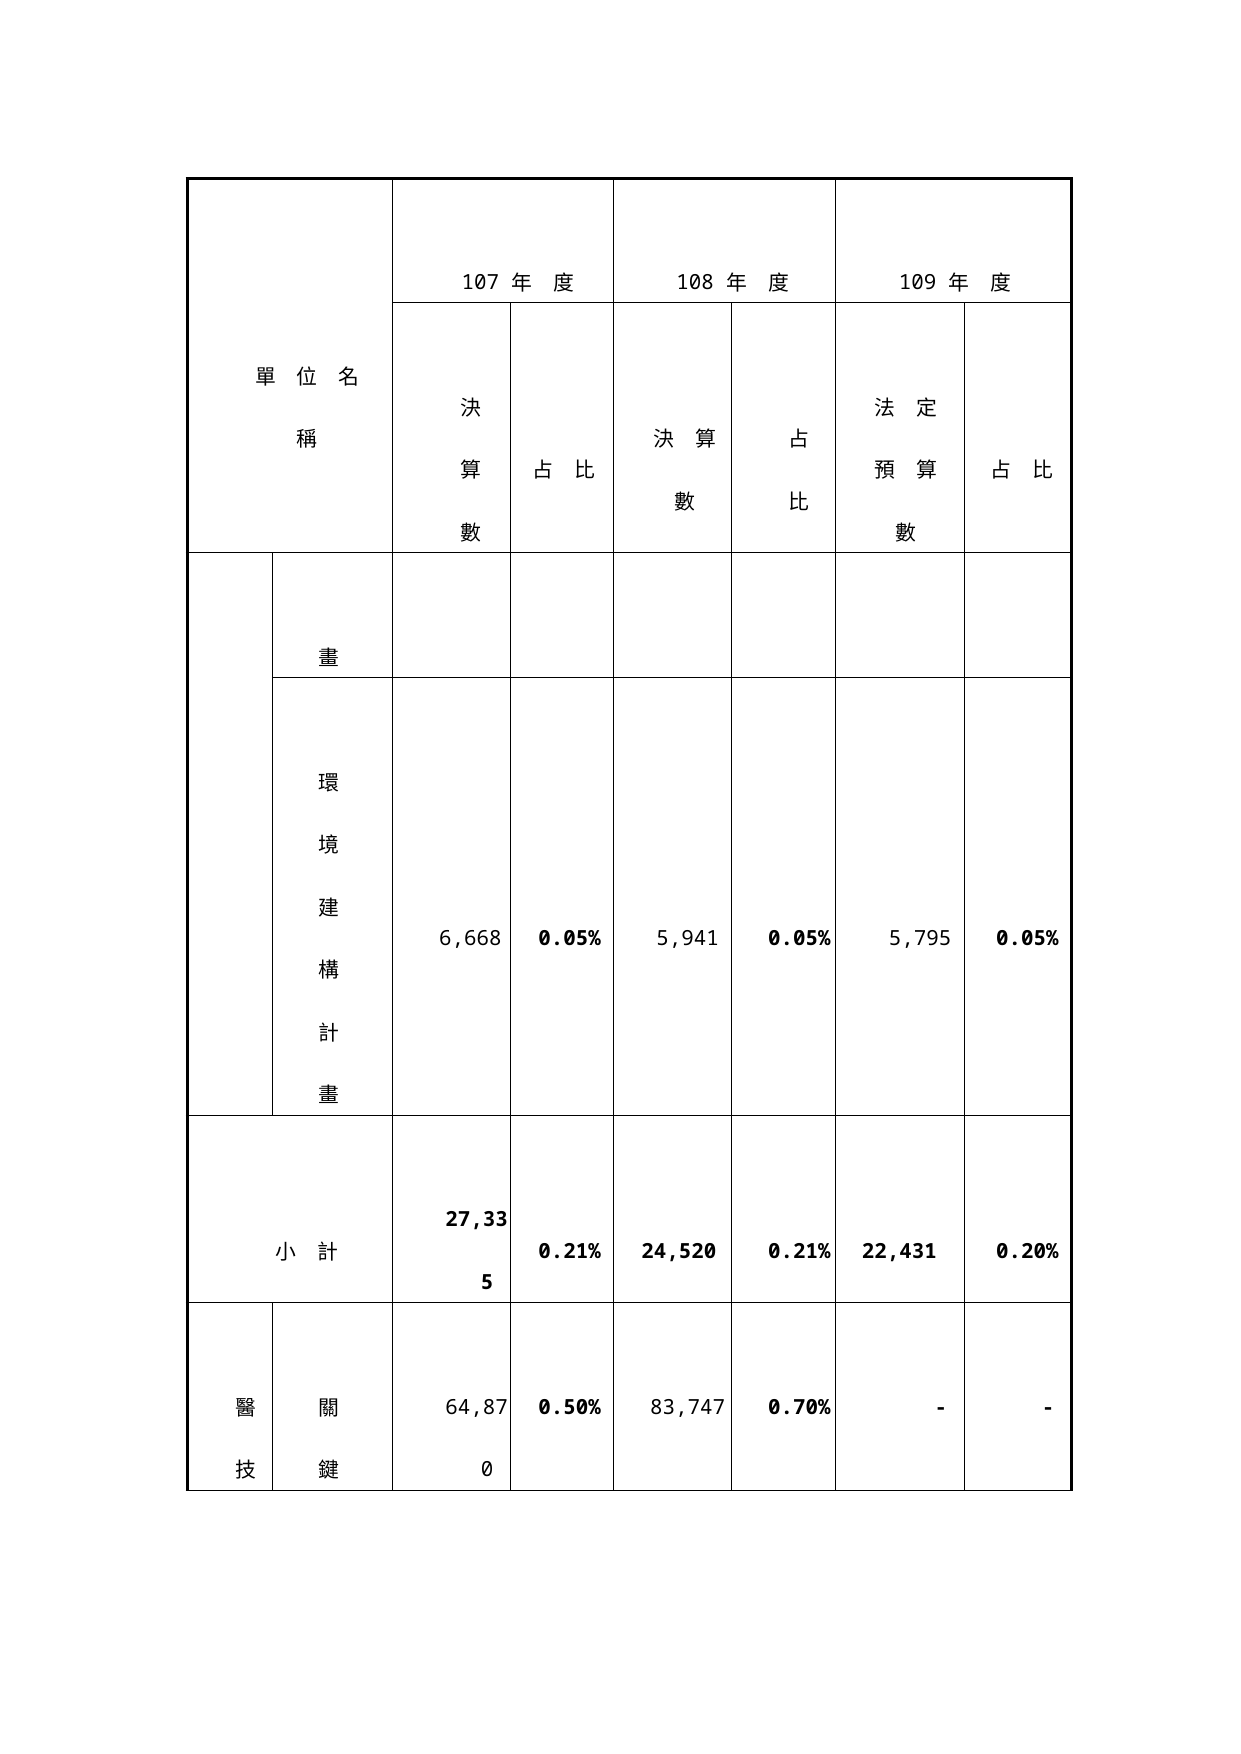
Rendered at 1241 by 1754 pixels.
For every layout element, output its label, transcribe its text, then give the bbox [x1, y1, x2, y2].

table_cell [511, 553, 613, 677]
table_cell 5,941 [614, 678, 731, 1115]
table_cell 22,431 [836, 1116, 964, 1302]
table_cell 0.20% [965, 1116, 1070, 1302]
table_cell [965, 553, 1070, 677]
table_cell [189, 553, 272, 1115]
table_cell 環境建構計畫 [273, 678, 392, 1115]
table_cell 24,520 [614, 1116, 731, 1302]
table_header 單位名稱 [189, 180, 392, 552]
table_header 108年度 [614, 180, 835, 302]
table_cell [836, 553, 964, 677]
table_cell 5,795 [836, 678, 964, 1115]
table_cell 小計 [189, 1116, 392, 1302]
table_cell 決算數 [614, 303, 731, 552]
table_cell 0.05% [732, 678, 835, 1115]
table_cell 0.50% [511, 1303, 613, 1490]
table_cell 占比 [965, 303, 1070, 552]
table_cell 占比 [732, 303, 835, 552]
table_cell 占比 [511, 303, 613, 552]
table_cell 0.05% [965, 678, 1070, 1115]
table_header 109年度 [836, 180, 1070, 302]
table_cell 27,335 [393, 1116, 510, 1302]
table_cell [614, 553, 731, 677]
table_cell - [965, 1303, 1070, 1490]
table_header 107年度 [393, 180, 613, 302]
table_cell 83,747 [614, 1303, 731, 1490]
table_cell 醫技 [189, 1303, 272, 1490]
table_cell 決算數 [393, 303, 510, 552]
table_cell 0.70% [732, 1303, 835, 1490]
table_cell 6,668 [393, 678, 510, 1115]
table_cell [393, 553, 510, 677]
table_cell 畫 [273, 553, 392, 677]
table_cell 0.21% [732, 1116, 835, 1302]
table_cell 法定預算數 [836, 303, 964, 552]
table_cell 0.05% [511, 678, 613, 1115]
table_cell 0.21% [511, 1116, 613, 1302]
table_cell - [836, 1303, 964, 1490]
table_cell 關鍵 [273, 1303, 392, 1490]
table_cell [732, 553, 835, 677]
table_cell 64,870 [393, 1303, 510, 1490]
